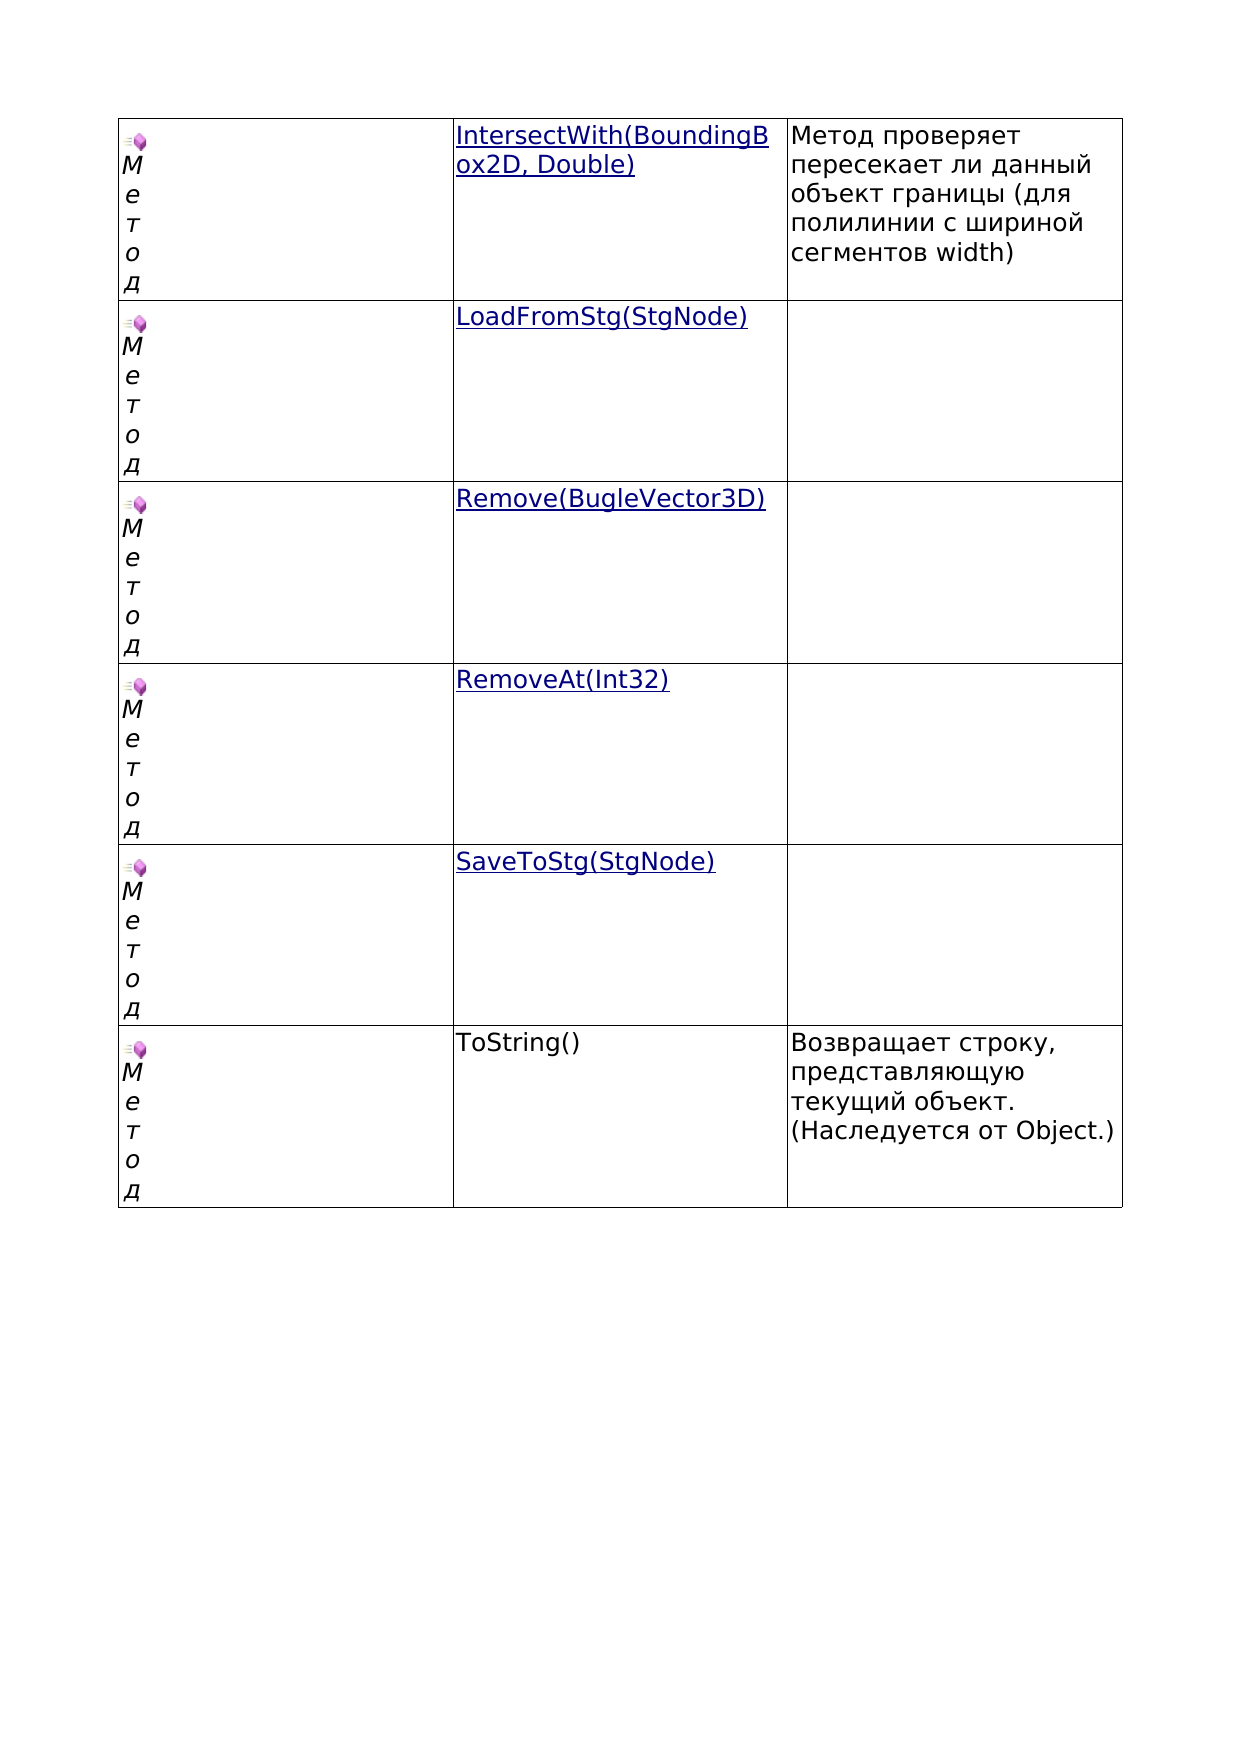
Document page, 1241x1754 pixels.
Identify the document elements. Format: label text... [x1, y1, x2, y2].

picture [121, 315, 147, 333]
picture [121, 859, 147, 877]
table_cell RemoveAt(Int32) [454, 664, 787, 844]
table_cell Возвращает строку, представляющую текущий объект. (Наследуется от Object.) [788, 1026, 1122, 1207]
table_cell [119, 664, 453, 844]
table_cell [119, 1026, 453, 1207]
table_cell Метод проверяет пересекает ли данный объект границы (для полилинии с шириной сегментов width) [788, 119, 1122, 299]
picture [121, 133, 147, 151]
picture [121, 678, 147, 696]
table_cell [119, 119, 453, 299]
table_cell Remove(BugleVector3D) [454, 482, 787, 662]
table_cell LoadFromStg(StgNode) [454, 301, 787, 481]
table_cell ToString() [454, 1026, 787, 1207]
table_cell [788, 845, 1122, 1025]
table_cell IntersectWith(BoundingBox2D, Double) [454, 119, 787, 299]
table_cell [788, 664, 1122, 844]
picture [121, 496, 147, 514]
table_cell [119, 482, 453, 662]
table_cell [119, 301, 453, 481]
table_cell SaveToStg(StgNode) [454, 845, 787, 1025]
table_cell [788, 482, 1122, 662]
picture [121, 1041, 147, 1059]
table_cell [119, 845, 453, 1025]
table_cell [788, 301, 1122, 481]
